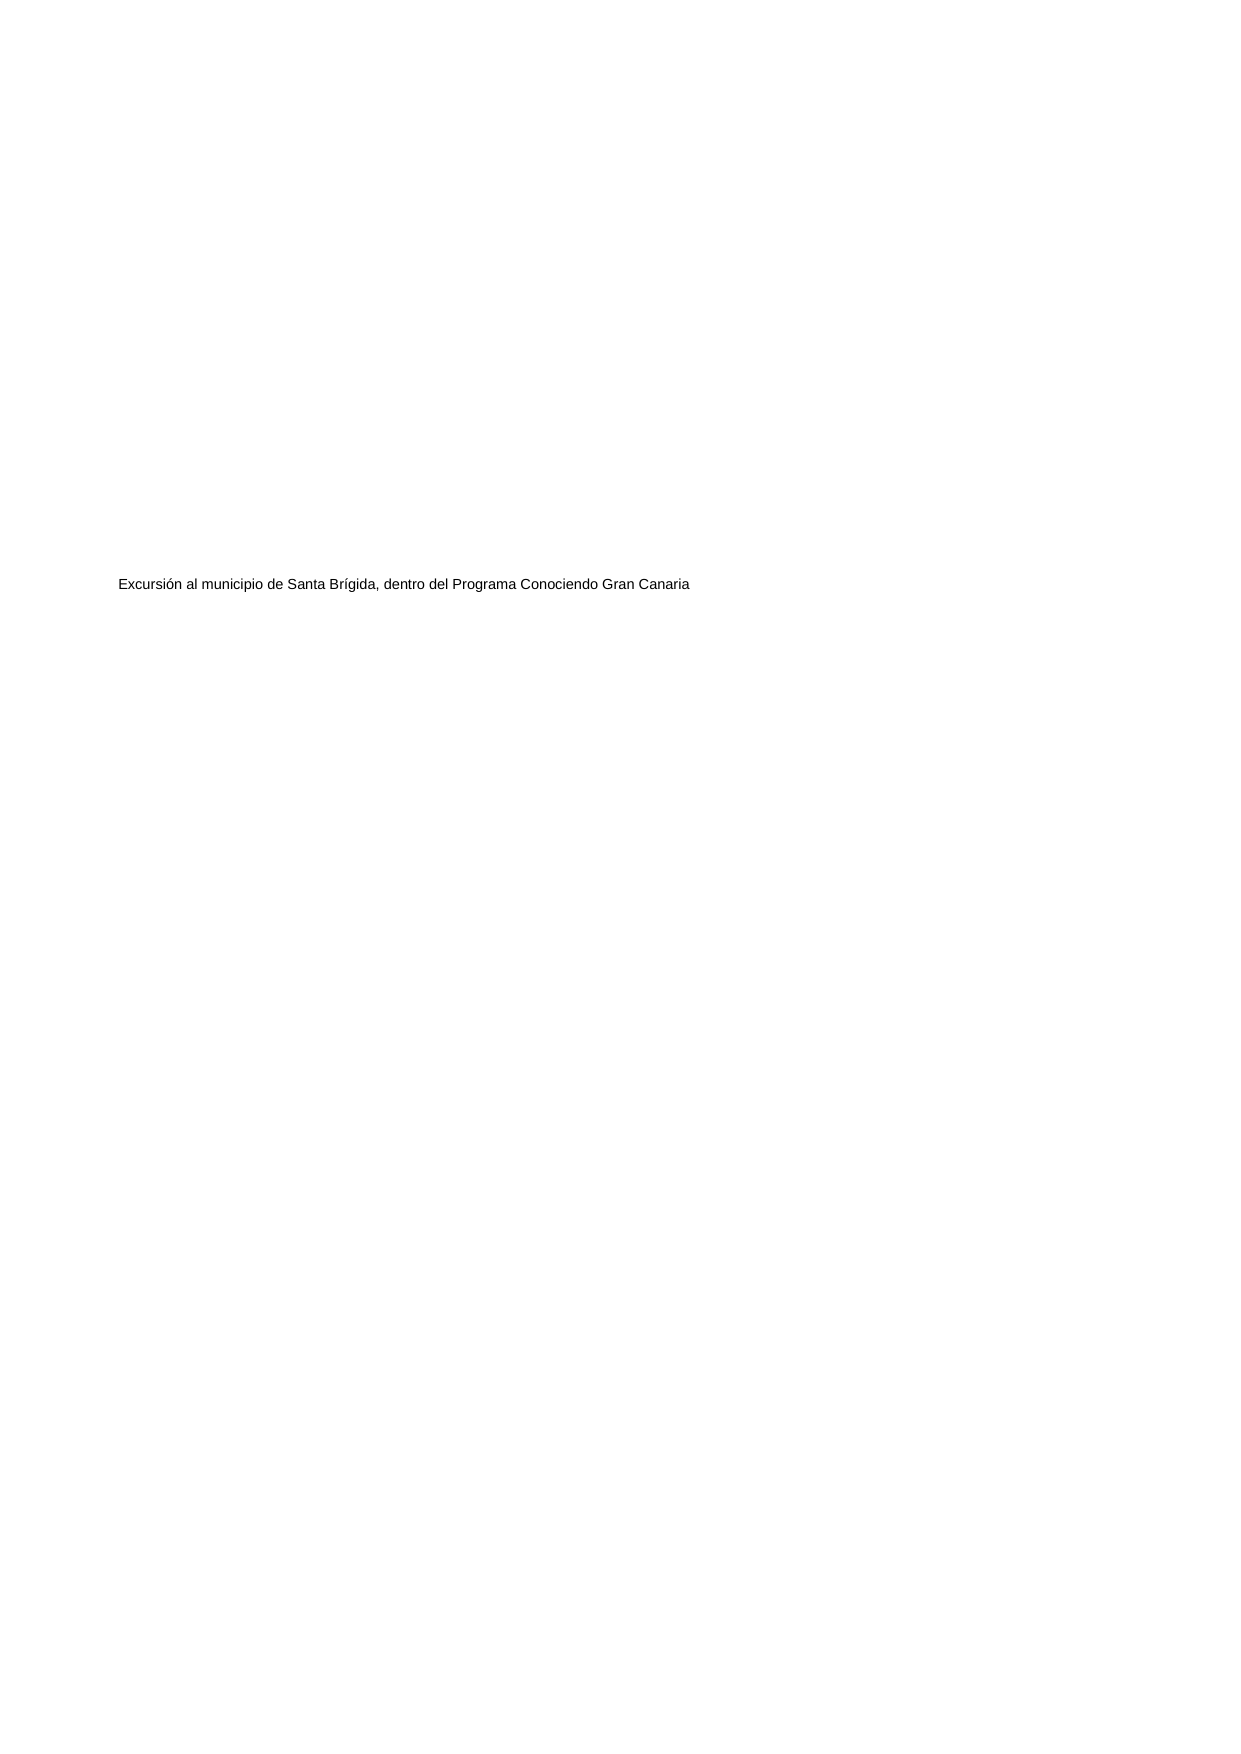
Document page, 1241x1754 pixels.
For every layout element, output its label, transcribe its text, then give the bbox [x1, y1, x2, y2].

text Excursión al municipio de Santa Brígida, dentro del Programa Conociendo Gran Canaria [118, 575, 1122, 592]
